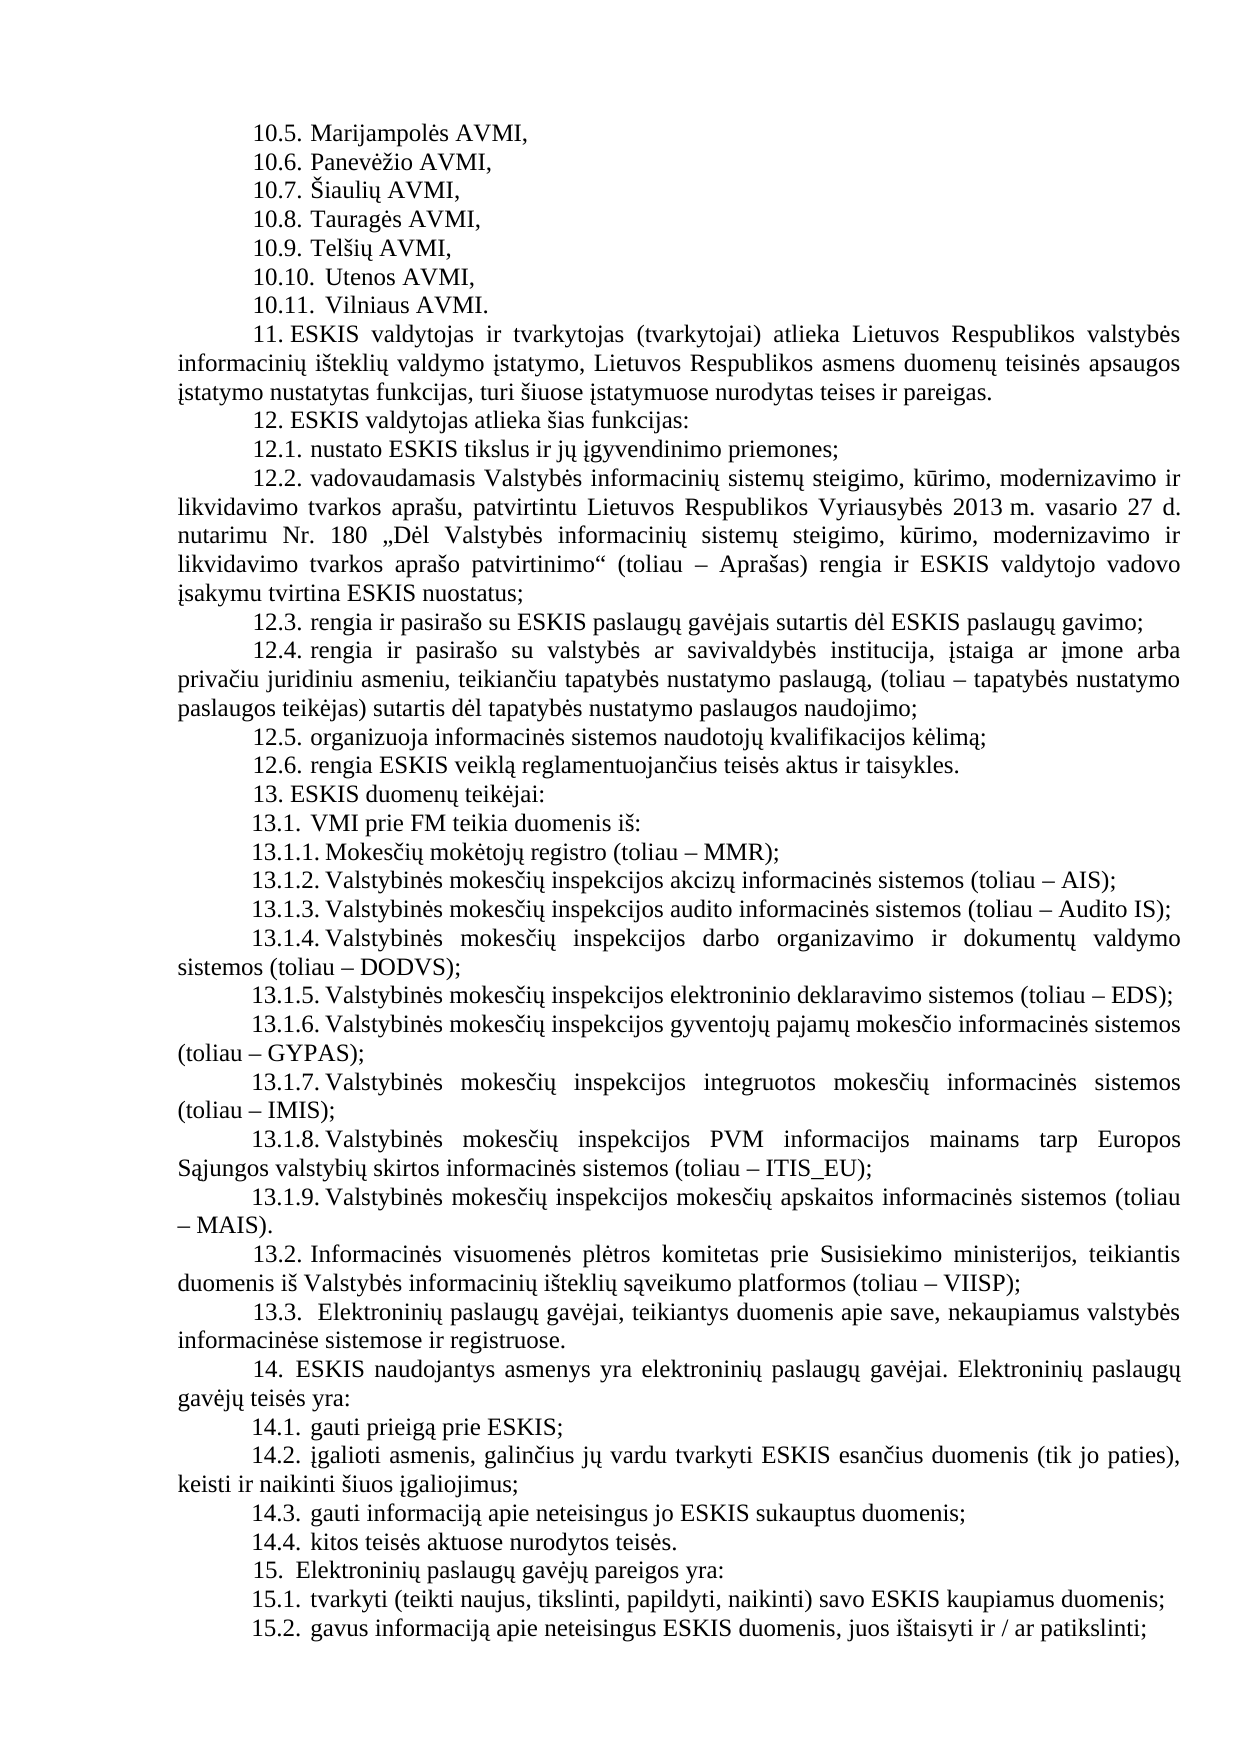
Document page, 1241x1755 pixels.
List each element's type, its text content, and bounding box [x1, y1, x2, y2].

text 12.2. vadovaudamasis Valstybės informacinių sistemų steigimo, kūrimo, modernizavimo ir likvidavimo tvarkos aprašu, patvirtintu Lietuvos Respublikos Vyriausybės 2013 m. vasario 27 d. nutarimu Nr. 180 „Dėl Valstybės informacinių sistemų steigimo, kūrimo, modernizavimo ir likvidavimo tvarkos aprašo patvirtinimo“ (toliau – Aprašas) rengia ir ESKIS valdytojo vadovo įsakymu tvirtina ESKIS nuostatus; [177, 463, 1181, 607]
text 10.10. Utenos AVMI, [177, 262, 1181, 291]
text 13.1.2. Valstybinės mokesčių inspekcijos akcizų informacinės sistemos (toliau – AIS); [177, 866, 1181, 894]
text 12.1. nustato ESKIS tikslus ir jų įgyvendinimo priemones; [177, 434, 1181, 463]
text 13.1. VMI prie FM teikia duomenis iš: [177, 808, 1181, 837]
text 14.3. gauti informaciją apie neteisingus jo ESKIS sukauptus duomenis; [251, 1498, 1181, 1527]
text 10.9. Telšių AVMI, [177, 233, 1181, 262]
text 13.1.7. Valstybinės mokesčių inspekcijos integruotos mokesčių informacinės sistemos (toliau – IMIS); [177, 1067, 1181, 1124]
text 14. ESKIS naudojantys asmenys yra elektroninių paslaugų gavėjai. Elektroninių paslaugų gavėjų teisės yra: [177, 1354, 1181, 1412]
text 13.1.9. Valstybinės mokesčių inspekcijos mokesčių apskaitos informacinės sistemos (toliau – MAIS). [177, 1182, 1181, 1239]
text 14.1. gauti prieigą prie ESKIS; [251, 1412, 1181, 1441]
text 12.3. rengia ir pasirašo su ESKIS paslaugų gavėjais sutartis dėl ESKIS paslaugų gavimo; [177, 607, 1181, 636]
text 13. ESKIS duomenų teikėjai: [177, 779, 1181, 808]
text 13.1.4. Valstybinės mokesčių inspekcijos darbo organizavimo ir dokumentų valdymo sistemos (toliau – DODVS); [177, 923, 1181, 981]
text 13.1.3. Valstybinės mokesčių inspekcijos audito informacinės sistemos (toliau – Audito IS); [177, 894, 1181, 923]
text 11. ESKIS valdytojas ir tvarkytojas (tvarkytojai) atlieka Lietuvos Respublikos valstybės informacinių išteklių valdymo įstatymo, Lietuvos Respublikos asmens duomenų teisinės apsaugos įstatymo nustatytas funkcijas, turi šiuose įstatymuose nurodytas teises ir pareigas. [177, 319, 1181, 406]
text 10.5. Marijampolės AVMI, [177, 118, 1181, 147]
text 15.2. gavus informaciją apie neteisingus ESKIS duomenis, juos ištaisyti ir / ar patikslinti; [251, 1613, 1181, 1642]
text 12. ESKIS valdytojas atlieka šias funkcijas: [177, 406, 1181, 434]
text 14.4. kitos teisės aktuose nurodytos teisės. [251, 1527, 1181, 1556]
text 13.1.1. Mokesčių mokėtojų registro (toliau – MMR); [177, 837, 1181, 866]
text 15.1. tvarkyti (teikti naujus, tikslinti, papildyti, naikinti) savo ESKIS kaupiamus duomenis; [177, 1584, 1181, 1613]
text 14.2. įgalioti asmenis, galinčius jų vardu tvarkyti ESKIS esančius duomenis (tik jo paties), keisti ir naikinti šiuos įgaliojimus; [177, 1441, 1181, 1498]
text 13.2. Informacinės visuomenės plėtros komitetas prie Susisiekimo ministerijos, teikiantis duomenis iš Valstybės informacinių išteklių sąveikumo platformos (toliau – VIISP); [177, 1239, 1181, 1297]
text 13.3. Elektroninių paslaugų gavėjai, teikiantys duomenis apie save, nekaupiamus valstybės informacinėse sistemose ir registruose. [177, 1297, 1181, 1354]
text 12.4. rengia ir pasirašo su valstybės ar savivaldybės institucija, įstaiga ar įmone arba privačiu juridiniu asmeniu, teikiančiu tapatybės nustatymo paslaugą, (toliau – tapatybės nustatymo paslaugos teikėjas) sutartis dėl tapatybės nustatymo paslaugos naudojimo; [177, 636, 1181, 722]
text 13.1.6. Valstybinės mokesčių inspekcijos gyventojų pajamų mokesčio informacinės sistemos (toliau – GYPAS); [177, 1009, 1181, 1067]
text 13.1.5. Valstybinės mokesčių inspekcijos elektroninio deklaravimo sistemos (toliau – EDS); [177, 981, 1181, 1009]
text 12.5. organizuoja informacinės sistemos naudotojų kvalifikacijos kėlimą; [177, 722, 1181, 751]
text 10.8. Tauragės AVMI, [177, 204, 1181, 233]
text 10.11. Vilniaus AVMI. [177, 291, 1181, 319]
text 10.7. Šiaulių AVMI, [177, 176, 1181, 204]
text 12.6. rengia ESKIS veiklą reglamentuojančius teisės aktus ir taisykles. [177, 751, 1181, 779]
text 10.6. Panevėžio AVMI, [177, 147, 1181, 176]
text 13.1.8. Valstybinės mokesčių inspekcijos PVM informacijos mainams tarp Europos Sąjungos valstybių skirtos informacinės sistemos (toliau – ITIS_EU); [177, 1124, 1181, 1182]
text 15. Elektroninių paslaugų gavėjų pareigos yra: [177, 1556, 1181, 1584]
